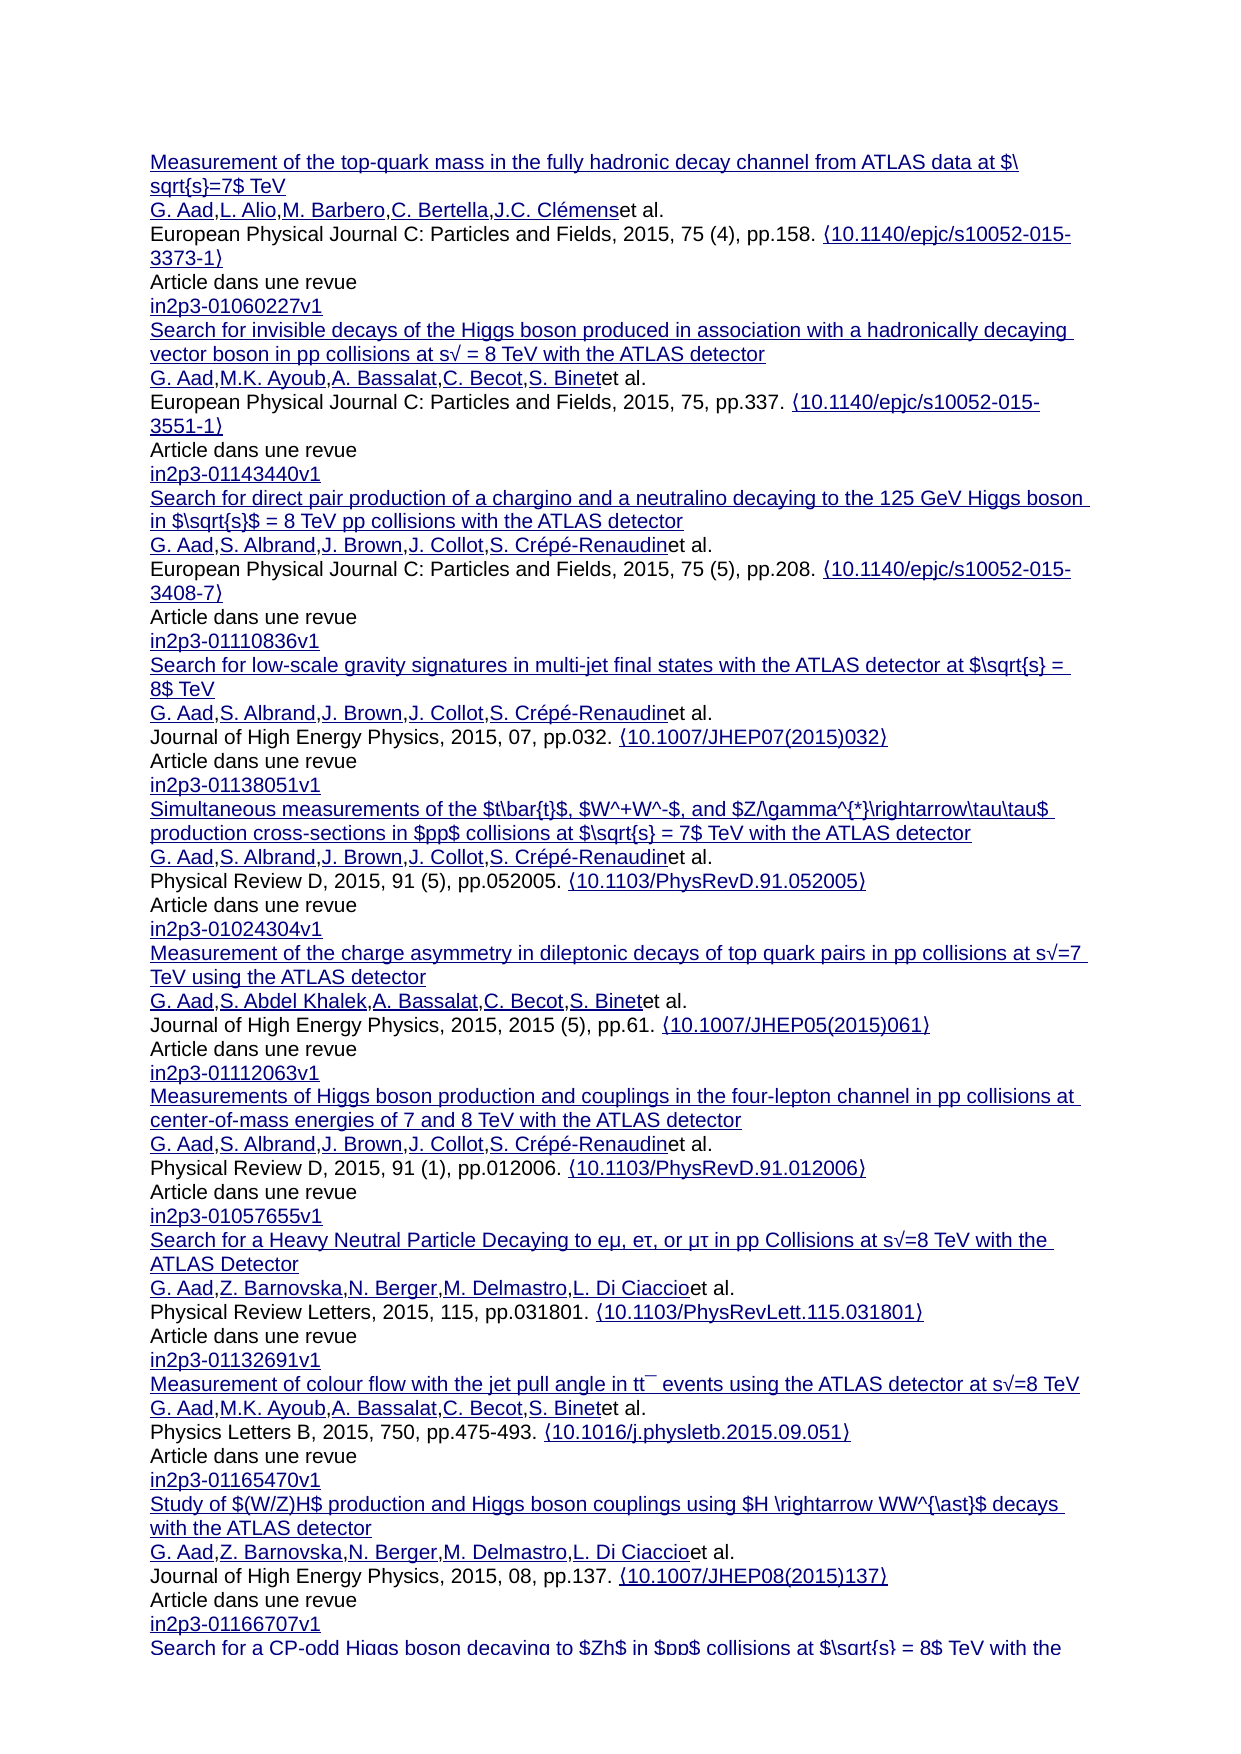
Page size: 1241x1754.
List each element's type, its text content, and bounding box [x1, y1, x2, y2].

table_cell Measurement of colour flow with the jet pull angle in tt¯ events using the ATLAS detector at s√=8 TeV G. Aad,M.K. Ayoub,A. Bassalat,C. Becot,S. Binetet al. Physics Letters B, 2015, 750, pp.475-493. ⟨10.1016/j.physletb.2015.09.051⟩ Article dans une revue in2p3-01165470v1 [150, 1372, 1090, 1492]
table_cell Search for a CP-odd Higgs boson decaying to $Zh$ in $pp$ collisions at $\sqrt{s} = 8$ TeV with the [150, 1635, 1090, 1655]
table_cell Search for low-scale gravity signatures in multi-jet final states with the ATLAS detector at $\sqrt{s} = 8$ TeV G. Aad,S. Albrand,J. Brown,J. Collot,S. Crépé-Renaudinet al. Journal of High Energy Physics, 2015, 07, pp.032. ⟨10.1007/JHEP07(2015)032⟩ Article dans une revue in2p3-01138051v1 [150, 653, 1090, 797]
table_cell Measurement of the top-quark mass in the fully hadronic decay channel from ATLAS data at $\sqrt{s}=7$ TeV G. Aad,L. Alio,M. Barbero,C. Bertella,J.C. Clémenset al. European Physical Journal C: Particles and Fields, 2015, 75 (4), pp.158. ⟨10.1140/epjc/s10052-015-3373-1⟩ Article dans une revue in2p3-01060227v1 [150, 150, 1090, 318]
table_cell in $\sqrt{s}$ = 8 TeV pp collisions with the ATLAS detector G. Aad,S. Albrand,J. Brown,J. Collot,S. Crépé-Renaudinet al. European Physical Journal C: Particles and Fields, 2015, 75 (5), pp.208. ⟨10.1140/epjc/s10052-015-3408-7⟩ Article dans une revue in2p3-01110836v1 [150, 507, 1090, 653]
table_cell Study of $(W/Z)H$ production and Higgs boson couplings using $H \rightarrow WW^{\ast}$ decays with the ATLAS detector G. Aad,Z. Barnovska,N. Berger,M. Delmastro,L. Di Ciaccioet al. Journal of High Energy Physics, 2015, 08, pp.137. ⟨10.1007/JHEP08(2015)137⟩ Article dans une revue in2p3-01166707v1 [150, 1492, 1090, 1635]
table_cell Simultaneous measurements of the $t\bar{t}$, $W^+W^-$, and $Z/\gamma^{*}\rightarrow\tau\tau$ production cross-sections in $pp$ collisions at $\sqrt{s} = 7$ TeV with the ATLAS detector G. Aad,S. Albrand,J. Brown,J. Collot,S. Crépé-Renaudinet al. Physical Review D, 2015, 91 (5), pp.052005. ⟨10.1103/PhysRevD.91.052005⟩ Article dans une revue in2p3-01024304v1 [150, 797, 1090, 941]
table_cell Search for direct pair production of a chargino and a neutralino decaying to the 125 GeV Higgs boson [150, 485, 1090, 506]
table_cell Measurements of Higgs boson production and couplings in the four-lepton channel in pp collisions at center-of-mass energies of 7 and 8 TeV with the ATLAS detector G. Aad,S. Albrand,J. Brown,J. Collot,S. Crépé-Renaudinet al. Physical Review D, 2015, 91 (1), pp.012006. ⟨10.1103/PhysRevD.91.012006⟩ Article dans une revue in2p3-01057655v1 [150, 1084, 1090, 1228]
table_cell Search for invisible decays of the Higgs boson produced in association with a hadronically decaying vector boson in pp collisions at s√ = 8 TeV with the ATLAS detector G. Aad,M.K. Ayoub,A. Bassalat,C. Becot,S. Binetet al. European Physical Journal C: Particles and Fields, 2015, 75, pp.337. ⟨10.1140/epjc/s10052-015-3551-1⟩ Article dans une revue in2p3-01143440v1 [150, 318, 1090, 485]
table_cell Search for a Heavy Neutral Particle Decaying to eμ, eτ, or μτ in pp Collisions at s√=8 TeV with the ATLAS Detector G. Aad,Z. Barnovska,N. Berger,M. Delmastro,L. Di Ciaccioet al. Physical Review Letters, 2015, 115, pp.031801. ⟨10.1103/PhysRevLett.115.031801⟩ Article dans une revue in2p3-01132691v1 [150, 1228, 1090, 1372]
table_cell Measurement of the charge asymmetry in dileptonic decays of top quark pairs in pp collisions at s√=7 TeV using the ATLAS detector G. Aad,S. Abdel Khalek,A. Bassalat,C. Becot,S. Binetet al. Journal of High Energy Physics, 2015, 2015 (5), pp.61. ⟨10.1007/JHEP05(2015)061⟩ Article dans une revue in2p3-01112063v1 [150, 941, 1090, 1084]
